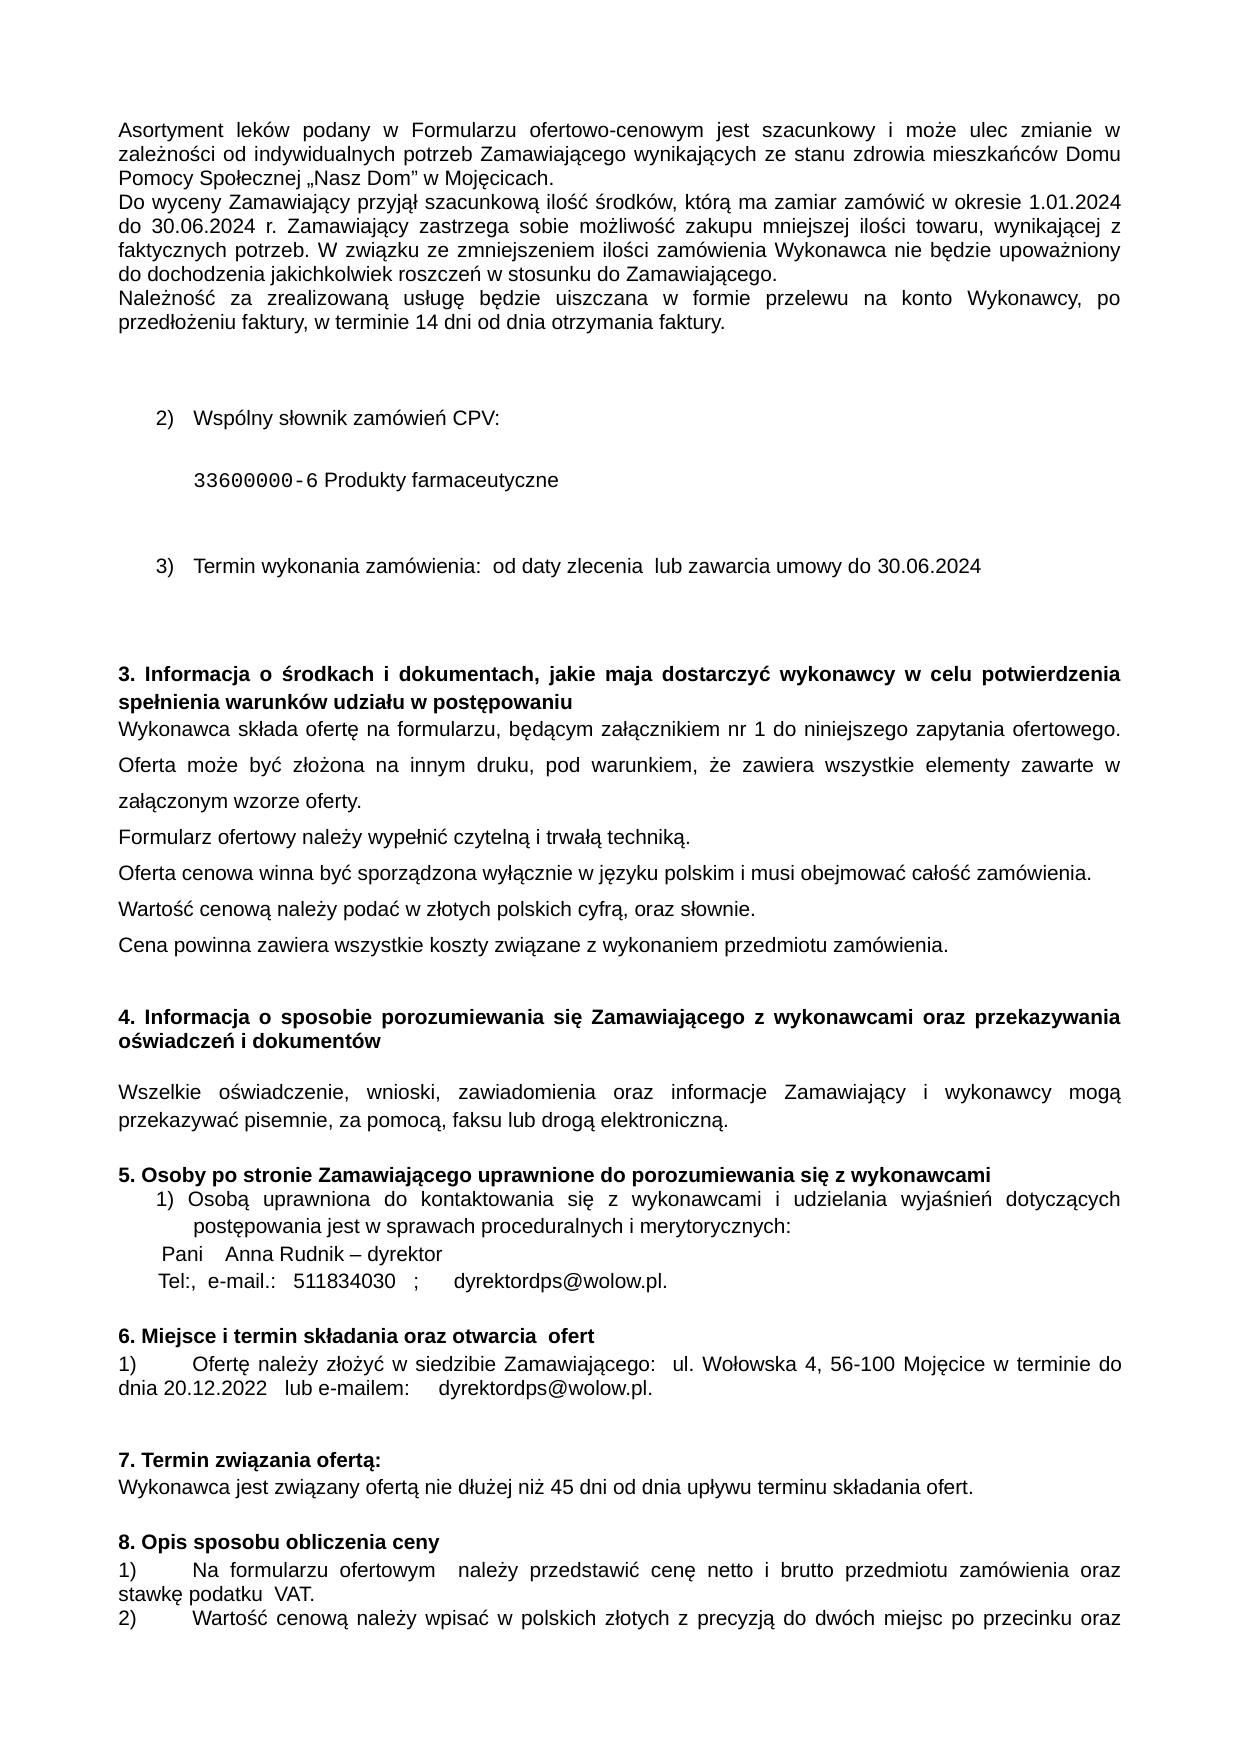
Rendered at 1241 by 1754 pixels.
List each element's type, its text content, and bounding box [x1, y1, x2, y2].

list Oferta cenowa winna być sporządzona wyłącznie w języku polskim i musi obejmować całość zamówienia. [118, 861, 1122, 885]
text Tel:, e-mail.: 511834030 ; dyrektordps@wolow.pl. [118, 1269, 1122, 1293]
text 1) Osobą uprawniona do kontaktowania się z wykonawcami i udzielania wyjaśnień dotyczących postępowania jest w sprawach proceduralnych i merytorycznych: [156, 1187, 1122, 1238]
list Asortyment leków podany w Formularzu ofertowo-cenowym jest szacunkowy i może ulec zmianie w zależności od indywidualnych potrzeb Zamawiającego wynikających ze stanu zdrowia mieszkańców Domu Pomocy Społecznej „Nasz Dom” w Mojęcicach. [118, 118, 1122, 190]
text Pani Anna Rudnik – dyrektor [156, 1242, 1122, 1266]
list Wykonawca składa ofertę na formularzu, będącym załącznikiem nr 1 do niniejszego zapytania ofertowego. Oferta może być złożona na innym druku, pod warunkiem, że zawiera wszystkie elementy zawarte w załączonym wzorze oferty. [118, 717, 1122, 813]
list Wspólny słownik zamówień CPV: [156, 406, 1122, 429]
list Termin wykonania zamówienia: od daty zlecenia lub zawarcia umowy do 30.06.2024 [156, 554, 1122, 578]
text 8. Opis sposobu obliczenia ceny [118, 1530, 1122, 1554]
text Wszelkie oświadczenie, wnioski, zawiadomienia oraz informacje Zamawiający i wykonawcy mogą przekazywać pisemnie, za pomocą, faksu lub drogą elektroniczną. [118, 1080, 1122, 1132]
list Na formularzu ofertowym należy przedstawić cenę netto i brutto przedmiotu zamówienia oraz stawkę podatku VAT. [118, 1557, 1122, 1605]
list Ofertę należy złożyć w siedzibie Zamawiającego: ul. Wołowska 4, 56-100 Mojęcice w terminie do dnia 20.12.2022 lub e-mailem: dyrektordps@wolow.pl. [118, 1352, 1122, 1399]
list 5. Osoby po stronie Zamawiającego uprawnione do porozumiewania się z wykonawcami [118, 1163, 1122, 1187]
list Należność za zrealizowaną usługę będzie uiszczana w formie przelewu na konto Wykonawcy, po przedłożeniu faktury, w terminie 14 dni od dnia otrzymania faktury. [118, 286, 1122, 334]
list Wartość cenową należy podać w złotych polskich cyfrą, oraz słownie. [118, 897, 1122, 921]
text Wykonawca jest związany ofertą nie dłużej niż 45 dni od dnia upływu terminu składania ofert. [118, 1475, 1122, 1499]
list Do wyceny Zamawiający przyjął szacunkową ilość środków, którą ma zamiar zamówić w okresie 1.01.2024 do 30.06.2024 r. Zamawiający zastrzega sobie możliwość zakupu mniejszej ilości towaru, wynikającej z faktycznych potrzeb. W związku ze zmniejszeniem ilości zamówienia Wykonawca nie będzie upoważniony do dochodzenia jakichkolwiek roszczeń w stosunku do Zamawiającego. [118, 190, 1122, 286]
text 3. Informacja o środkach i dokumentach, jakie maja dostarczyć wykonawcy w celu potwierdzenia spełnienia warunków udziału w postępowaniu [118, 662, 1122, 714]
list 4. Informacja o sposobie porozumiewania się Zamawiającego z wykonawcami oraz przekazywania oświadczeń i dokumentów [118, 1005, 1122, 1053]
list Formularz ofertowy należy wypełnić czytelną i trwałą techniką. [118, 825, 1122, 849]
text 6. Miejsce i termin składania oraz otwarcia ofert [118, 1324, 1122, 1348]
text 7. Termin związania ofertą: [118, 1447, 1122, 1471]
list Cena powinna zawiera wszystkie koszty związane z wykonaniem przedmiotu zamówienia. [118, 933, 1122, 957]
subtitle 33600000-6 Produkty farmaceutyczne [118, 468, 1122, 494]
list Wartość cenową należy wpisać w polskich złotych z precyzją do dwóch miejsc po przecinku oraz [118, 1605, 1122, 1629]
